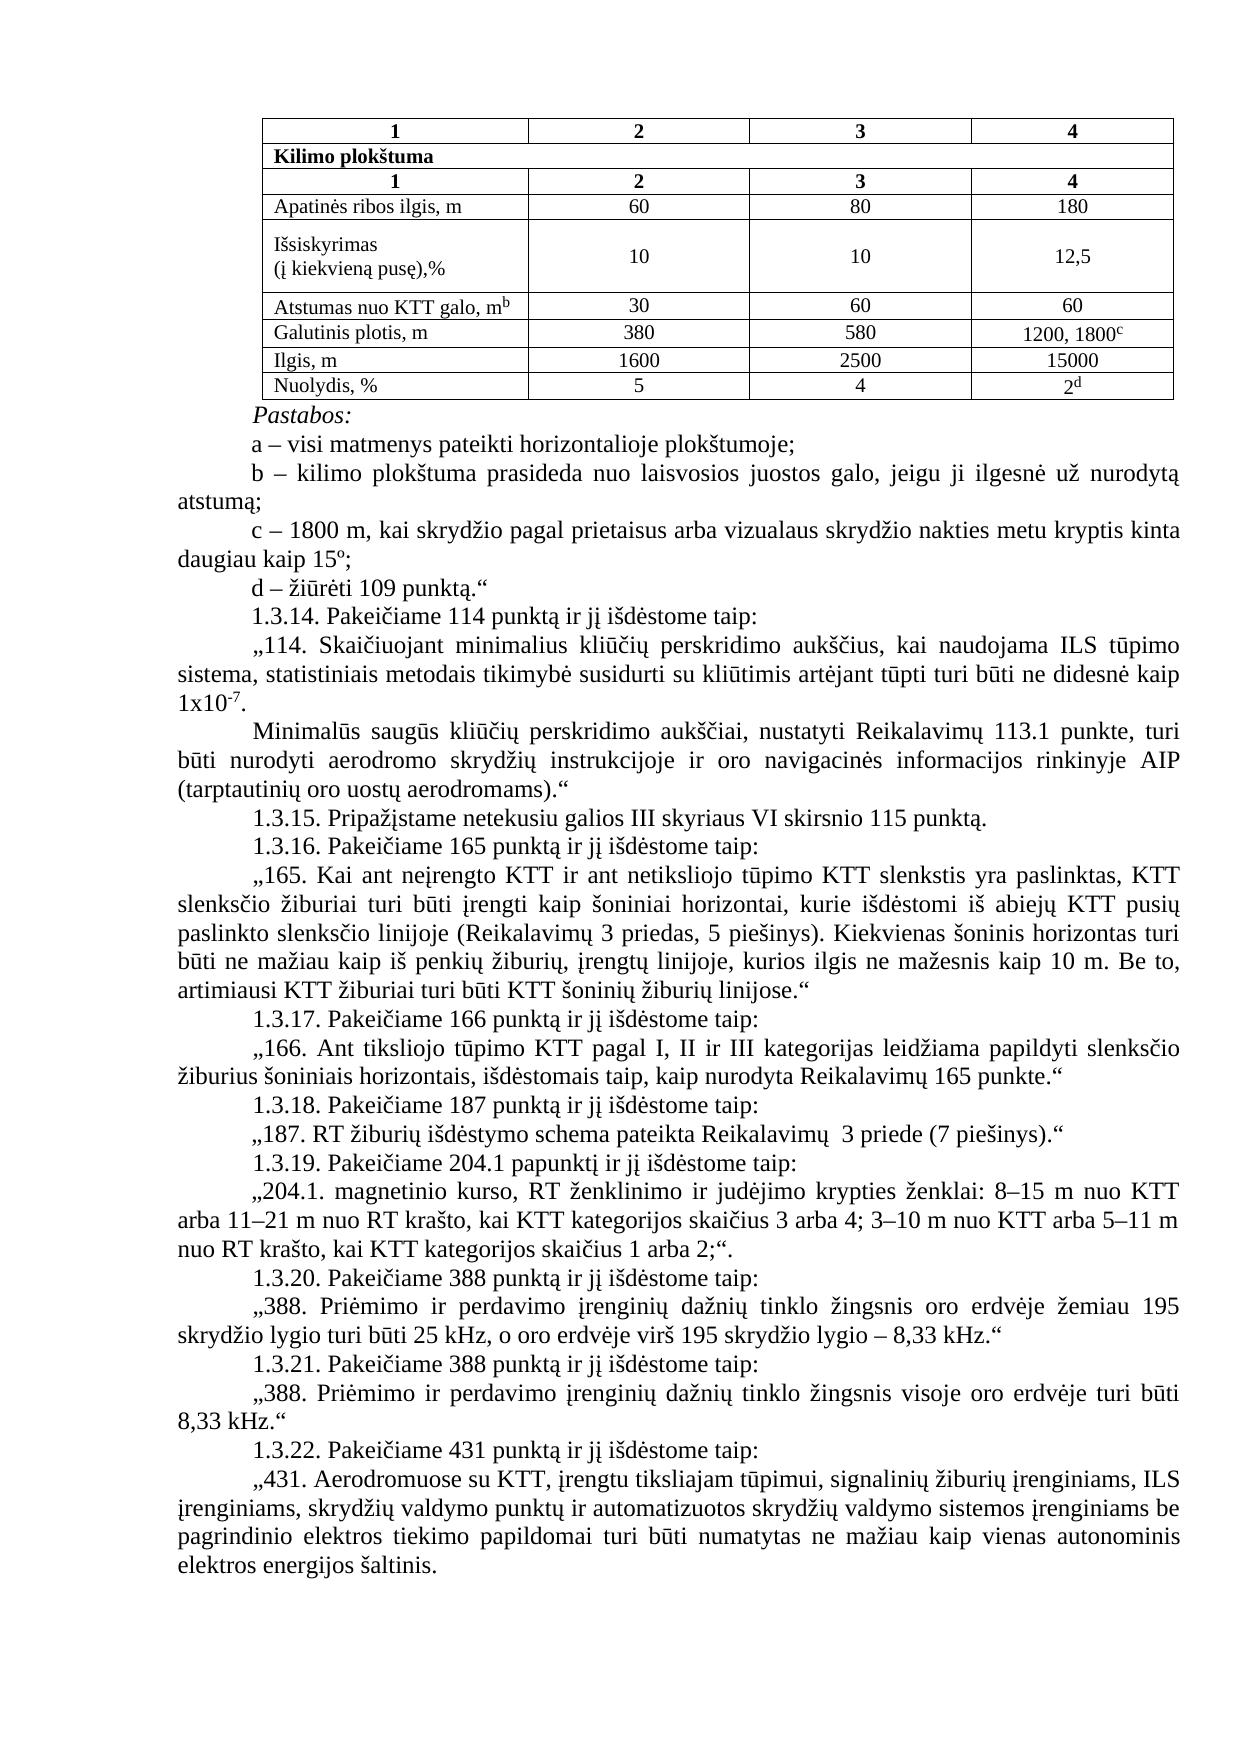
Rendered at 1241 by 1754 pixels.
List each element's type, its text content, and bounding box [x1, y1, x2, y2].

text Minimalūs saugūs kliūčių perskridimo aukščiai, nustatyti Reikalavimų 113.1 punkte, turi būti nurodyti aerodromo skrydžių instrukcijoje ir oro navigacinės informacijos rinkinyje AIP (tarptautinių oro uostų aerodromams).“ [177, 716, 1181, 803]
table_cell Galutinis plotis, m [263, 320, 528, 347]
text b – kilimo plokštuma prasideda nuo laisvosios juostos galo, jeigu ji ilgesnė už nurodytą atstumą; [177, 458, 1181, 515]
text „204.1. magnetinio kurso, RT ženklinimo ir judėjimo krypties ženklai: 8–15 m nuo KTT arba 11–21 m nuo RT krašto, kai KTT kategorijos skaičius 3 arba 4; 3–10 m nuo KTT arba 5–11 m nuo RT krašto, kai KTT kategorijos skaičius 1 arba 2;“. [177, 1176, 1181, 1263]
text „388. Priėmimo ir perdavimo įrenginių dažnių tinklo žingsnis visoje oro erdvėje turi būti 8,33 kHz.“ [177, 1378, 1181, 1435]
text a – visi matmenys pateikti horizontalioje plokštumoje; [177, 429, 1181, 458]
text „187. RT žiburių išdėstymo schema pateikta Reikalavimų 3 priede (7 piešinys).“ [177, 1119, 1181, 1148]
table_cell 4 [972, 169, 1173, 193]
text 1.3.19. Pakeičiame 204.1 papunktį ir jį išdėstome taip: [177, 1148, 1181, 1176]
table_cell 60 [529, 195, 749, 218]
text 1.3.16. Pakeičiame 165 punktą ir jį išdėstome taip: [177, 831, 1181, 860]
table_cell 1200, 1800c [972, 320, 1173, 347]
text „388. Priėmimo ir perdavimo įrenginių dažnių tinklo žingsnis oro erdvėje žemiau 195 skrydžio lygio turi būti 25 kHz, o oro erdvėje virš 195 skrydžio lygio – 8,33 kHz.“ [177, 1291, 1181, 1349]
table_cell 5 [529, 373, 749, 399]
table_cell 580 [750, 320, 971, 347]
text „166. Ant tiksliojo tūpimo KTT pagal I, II ir III kategorijas leidžiama papildyti slenksčio žiburius šoniniais horizontais, išdėstomais taip, kaip nurodyta Reikalavimų 165 punkte.“ [177, 1033, 1181, 1090]
text 1.3.20. Pakeičiame 388 punktą ir jį išdėstome taip: [177, 1263, 1181, 1291]
table_cell 2 [529, 169, 749, 193]
table_cell Nuolydis, % [263, 373, 528, 399]
text 1.3.17. Pakeičiame 166 punktą ir jį išdėstome taip: [177, 1004, 1181, 1033]
text Pastabos: [177, 400, 1181, 429]
table_cell 1 [263, 169, 528, 193]
text 1.3.14. Pakeičiame 114 punktą ir jį išdėstome taip: [177, 601, 1181, 630]
table_cell Kilimo plokštuma [263, 144, 1173, 168]
text d – žiūrėti 109 punktą.“ [177, 573, 1181, 601]
text 1.3.15. Pripažįstame netekusiu galios III skyriaus VI skirsnio 115 punktą. [177, 803, 1181, 831]
table_cell 10 [529, 220, 749, 292]
table_cell 30 [529, 293, 749, 319]
text c – 1800 m, kai skrydžio pagal prietaisus arba vizualaus skrydžio nakties metu kryptis kinta daugiau kaip 15º; [177, 515, 1181, 573]
table_cell 10 [750, 220, 971, 292]
table_cell 380 [529, 320, 749, 347]
table_cell 180 [972, 195, 1173, 218]
table_cell 80 [750, 195, 971, 218]
table_cell 4 [972, 119, 1173, 143]
table_cell 1600 [529, 348, 749, 372]
table_cell 4 [750, 373, 971, 399]
text 1.3.21. Pakeičiame 388 punktą ir jį išdėstome taip: [177, 1349, 1181, 1378]
text „114. Skaičiuojant minimalius kliūčių perskridimo aukščius, kai naudojama ILS tūpimo sistema, statistiniais metodais tikimybė susidurti su kliūtimis artėjant tūpti turi būti ne didesnė kaip 1x10-7. [177, 630, 1181, 716]
table_cell 1 [263, 119, 528, 143]
table_cell 60 [750, 293, 971, 319]
table_cell 60 [972, 293, 1173, 319]
text 1.3.18. Pakeičiame 187 punktą ir jį išdėstome taip: [177, 1090, 1181, 1119]
text „165. Kai ant neįrengto KTT ir ant netiksliojo tūpimo KTT slenkstis yra paslinktas, KTT slenksčio žiburiai turi būti įrengti kaip šoniniai horizontai, kurie išdėstomi iš abiejų KTT pusių paslinkto slenksčio linijoje (Reikalavimų 3 priedas, 5 piešinys). Kiekvienas šoninis horizontas turi būti ne mažiau kaip iš penkių žiburių, įrengtų linijoje, kurios ilgis ne mažesnis kaip 10 m. Be to, artimiausi KTT žiburiai turi būti KTT šoninių žiburių linijose.“ [177, 860, 1181, 1004]
table_cell Apatinės ribos ilgis, m [263, 195, 528, 218]
table_cell 2 [529, 119, 749, 143]
table_cell 12,5 [972, 220, 1173, 292]
table_cell 2d [972, 373, 1173, 399]
table_cell 2500 [750, 348, 971, 372]
table_cell Atstumas nuo KTT galo, mb [263, 293, 528, 319]
table_cell Ilgis, m [263, 348, 528, 372]
table_cell 15000 [972, 348, 1173, 372]
table_cell 3 [750, 169, 971, 193]
text 1.3.22. Pakeičiame 431 punktą ir jį išdėstome taip: [177, 1435, 1181, 1464]
text „431. Aerodromuose su KTT, įrengtu tiksliajam tūpimui, signalinių žiburių įrenginiams, ILS įrenginiams, skrydžių valdymo punktų ir automatizuotos skrydžių valdymo sistemos įrenginiams be pagrindinio elektros tiekimo papildomai turi būti numatytas ne mažiau kaip vienas autonominis elektros energijos šaltinis. [177, 1464, 1181, 1579]
table_cell Išsiskyrimas (į kiekvieną pusę),% [263, 220, 528, 292]
table_cell 3 [750, 119, 971, 143]
